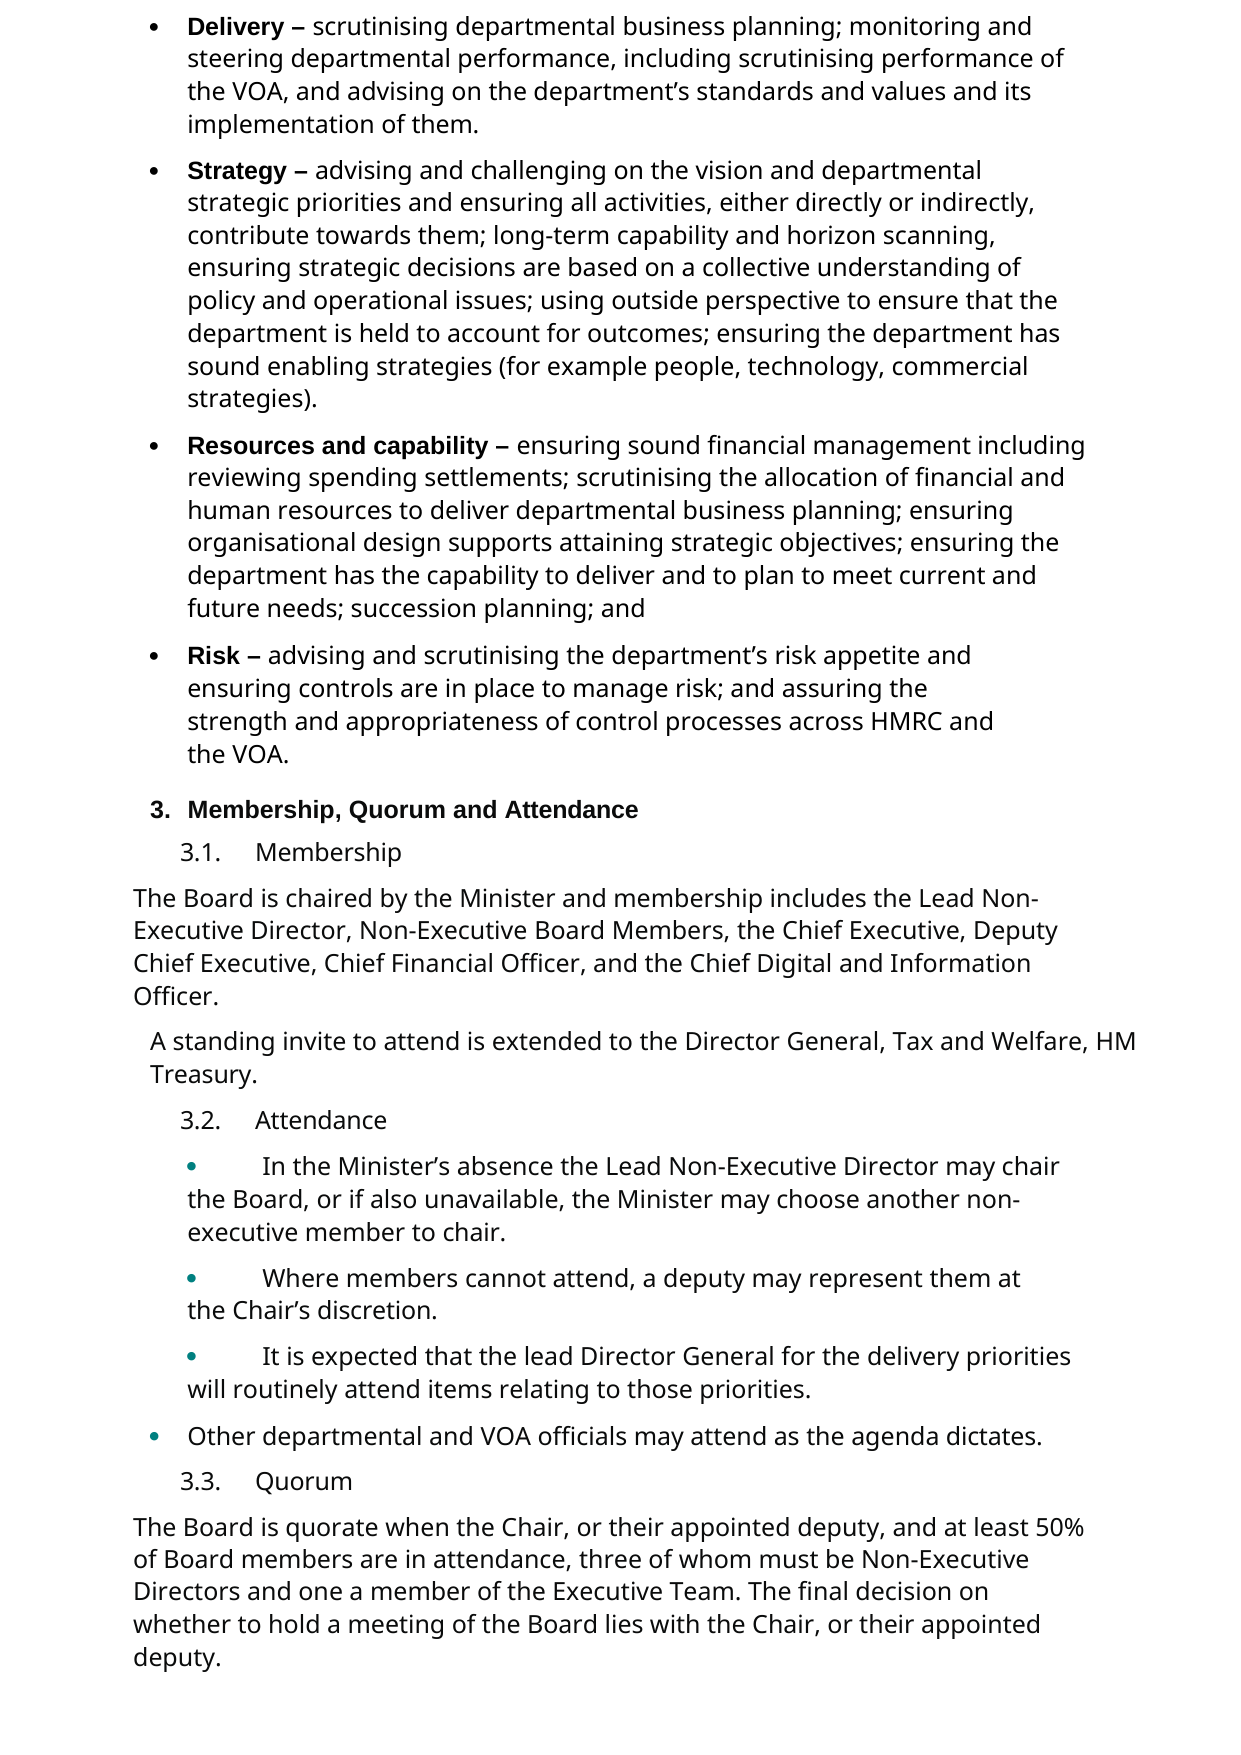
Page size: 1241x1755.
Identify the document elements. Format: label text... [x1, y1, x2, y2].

list It is expected that the lead Director General for the delivery priorities will routinely attend items relating to those priorities. [187, 1339, 1086, 1406]
list Membership [180, 835, 1167, 869]
list Attendance [180, 1102, 1167, 1136]
list Resources and capability – ensuring sound financial management including reviewing spending settlements; scrutinising the allocation of financial and human resources to deliver departmental business planning; ensuring organisational design supports attaining strategic objectives; ensuring the department has the capability to deliver and to plan to meet current and future needs; succession planning; and [150, 428, 1088, 624]
list In the Minister’s absence the Lead Non-Executive Director may chair the Board, or if also unavailable, the Minister may choose another non-executive member to chair. [187, 1149, 1082, 1248]
text A standing invite to attend is extended to the Director General, Tax and Welfare, HM Treasury. [150, 1024, 1167, 1090]
list Where members cannot attend, a deputy may represent them at the Chair’s discretion. [187, 1260, 1031, 1327]
list Delivery – scrutinising departmental business planning; monitoring and steering departmental performance, including scrutinising performance of the VOA, and advising on the department’s standards and values and its implementation of them. [150, 9, 1074, 141]
subtitle Membership, Quorum and Attendance [150, 795, 1167, 823]
text The Board is chaired by the Minister and membership includes the Lead Non- Executive Director, Non-Executive Board Members, the Chief Executive, Deputy Chief Executive, Chief Financial Officer, and the Chief Digital and Information Officer. [133, 881, 1089, 1012]
list Quorum [180, 1464, 1167, 1498]
list Strategy – advising and challenging on the vision and departmental strategic priorities and ensuring all activities, either directly or indirectly, contribute towards them; long-term capability and horizon scanning, ensuring strategic decisions are based on a collective understanding of policy and operational issues; using outside perspective to ensure that the department is held to account for outcomes; ensuring the department has sound enabling strategies (for example people, technology, commercial strategies). [150, 153, 1084, 415]
text The Board is quorate when the Chair, or their appointed deputy, and at least 50% of Board members are in attendance, three of whom must be Non-Executive Directors and one a member of the Executive Team. The final decision on whether to hold a meeting of the Board lies with the Chair, or their appointed deputy. [133, 1510, 1089, 1673]
list Other departmental and VOA officials may attend as the agenda dictates. [150, 1418, 1167, 1452]
list Risk – advising and scrutinising the department’s risk appetite and ensuring controls are in place to manage risk; and assuring the strength and appropriateness of control processes across HMRC and the VOA. [150, 638, 1028, 771]
